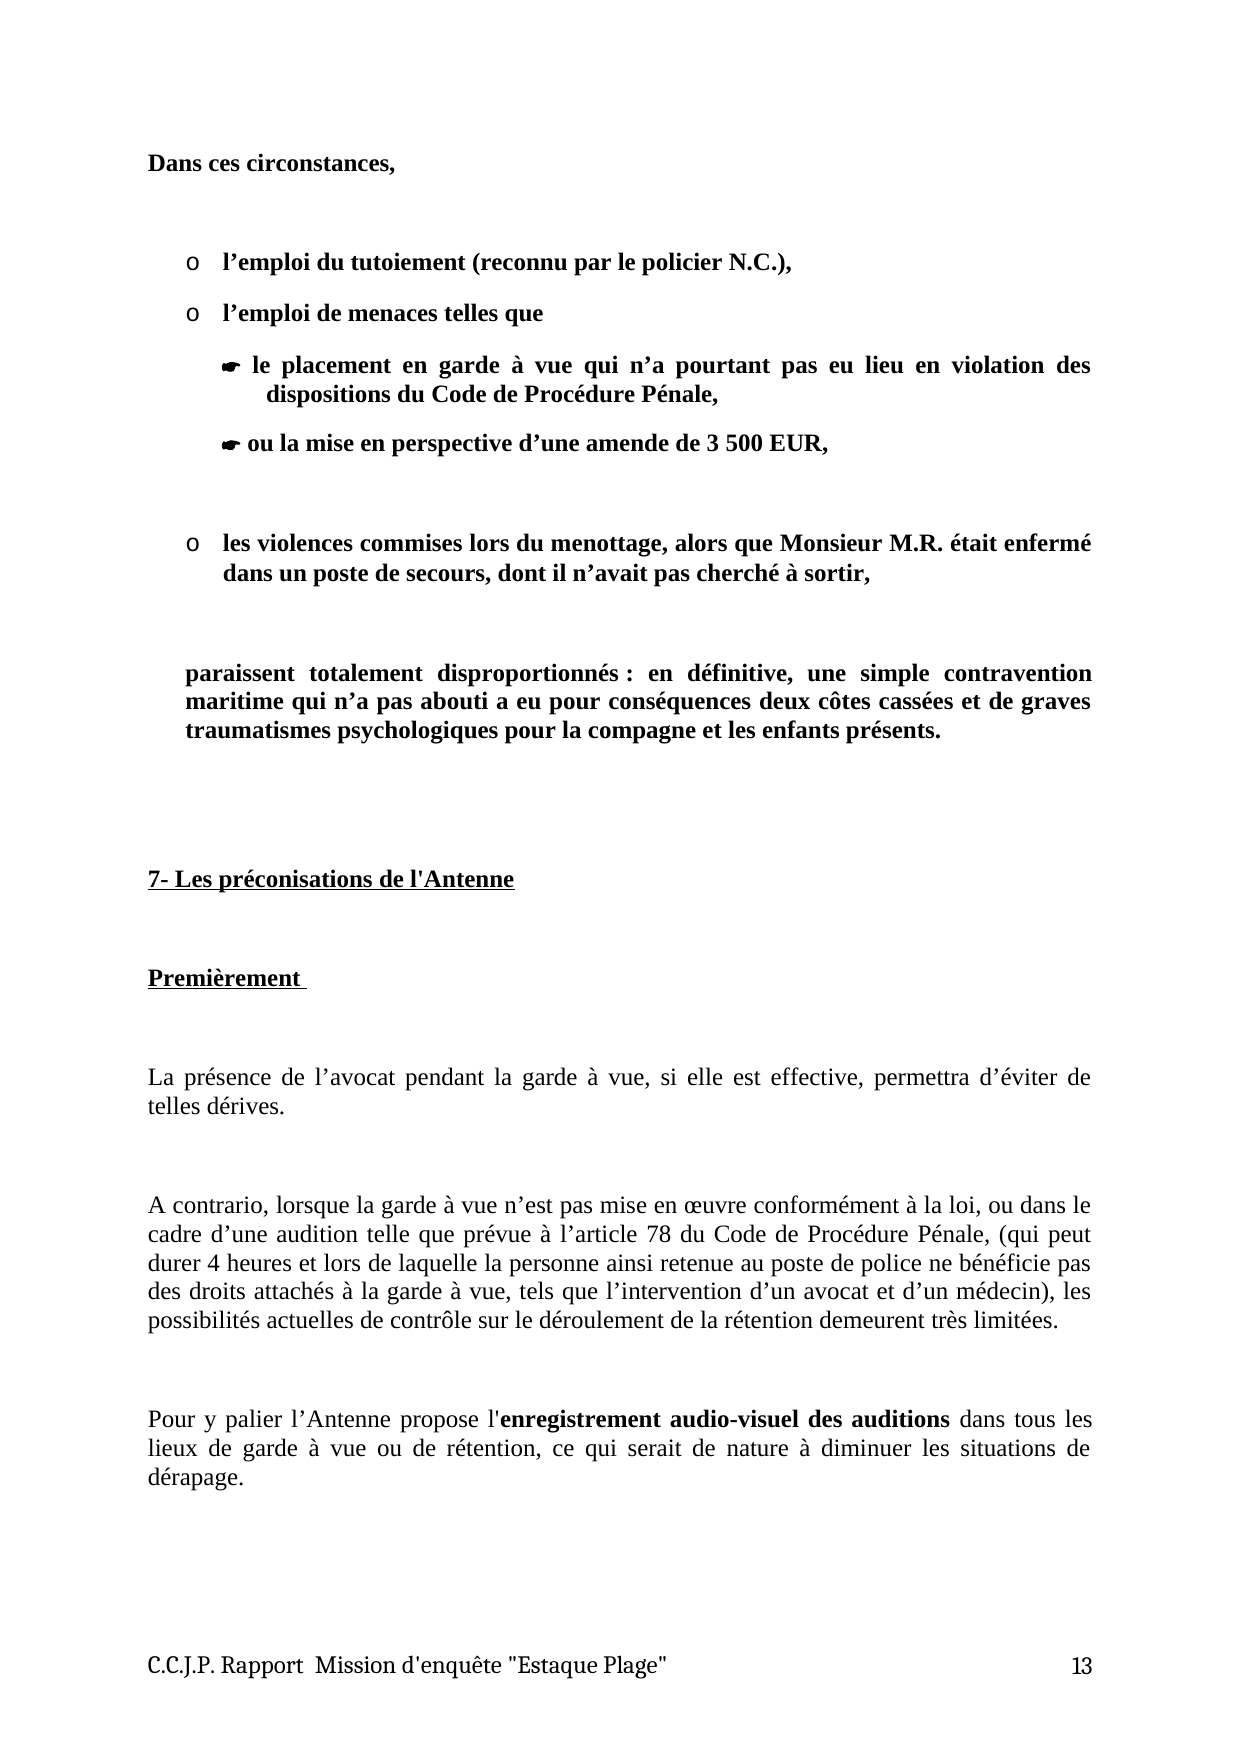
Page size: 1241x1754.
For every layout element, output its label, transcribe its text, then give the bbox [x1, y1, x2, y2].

list Premièrement [148, 963, 1093, 992]
list l’emploi du tutoiement (reconnu par le policier N.C.), [185, 247, 1093, 278]
list 7- Les préconisations de l'Antenne [148, 864, 1093, 893]
list l’emploi de menaces telles que [185, 298, 1093, 329]
list A contrario, lorsque la garde à vue n’est pas mise en œuvre conformément à la loi, ou dans le cadre d’une audition telle que prévue à l’article 78 du Code de Procédure Pénale, (qui peut durer 4 heures et lors de laquelle la personne ainsi retenue au poste de police ne bénéficie pas des droits attachés à la garde à vue, tels que l’intervention d’un avocat et d’un médecin), les possibilités actuelles de contrôle sur le déroulement de la rétention demeurent très limitées. [148, 1190, 1093, 1334]
list  le placement en garde à vue qui n’a pourtant pas eu lieu en violation des dispositions du Code de Procédure Pénale, [221, 350, 1093, 408]
list La présence de l’avocat pendant la garde à vue, si elle est effective, permettra d’éviter de telles dérives. [148, 1062, 1093, 1120]
list  ou la mise en perspective d’une amende de 3 500 EUR, [185, 428, 1093, 457]
list les violences commises lors du menottage, alors que Monsieur M.R. était enfermé dans un poste de secours, dont il n’avait pas cherché à sortir, [185, 528, 1093, 587]
list Pour y palier l’Antenne propose l'enregistrement audio-visuel des auditions dans tous les lieux de garde à vue ou de rétention, ce qui serait de nature à diminuer les situations de dérapage. [148, 1404, 1093, 1491]
list Dans ces circonstances, [148, 148, 1093, 176]
list paraissent totalement disproportionnés : en définitive, une simple contravention maritime qui n’a pas abouti a eu pour conséquences deux côtes cassées et de graves traumatismes psychologiques pour la compagne et les enfants présents. [185, 658, 1093, 744]
